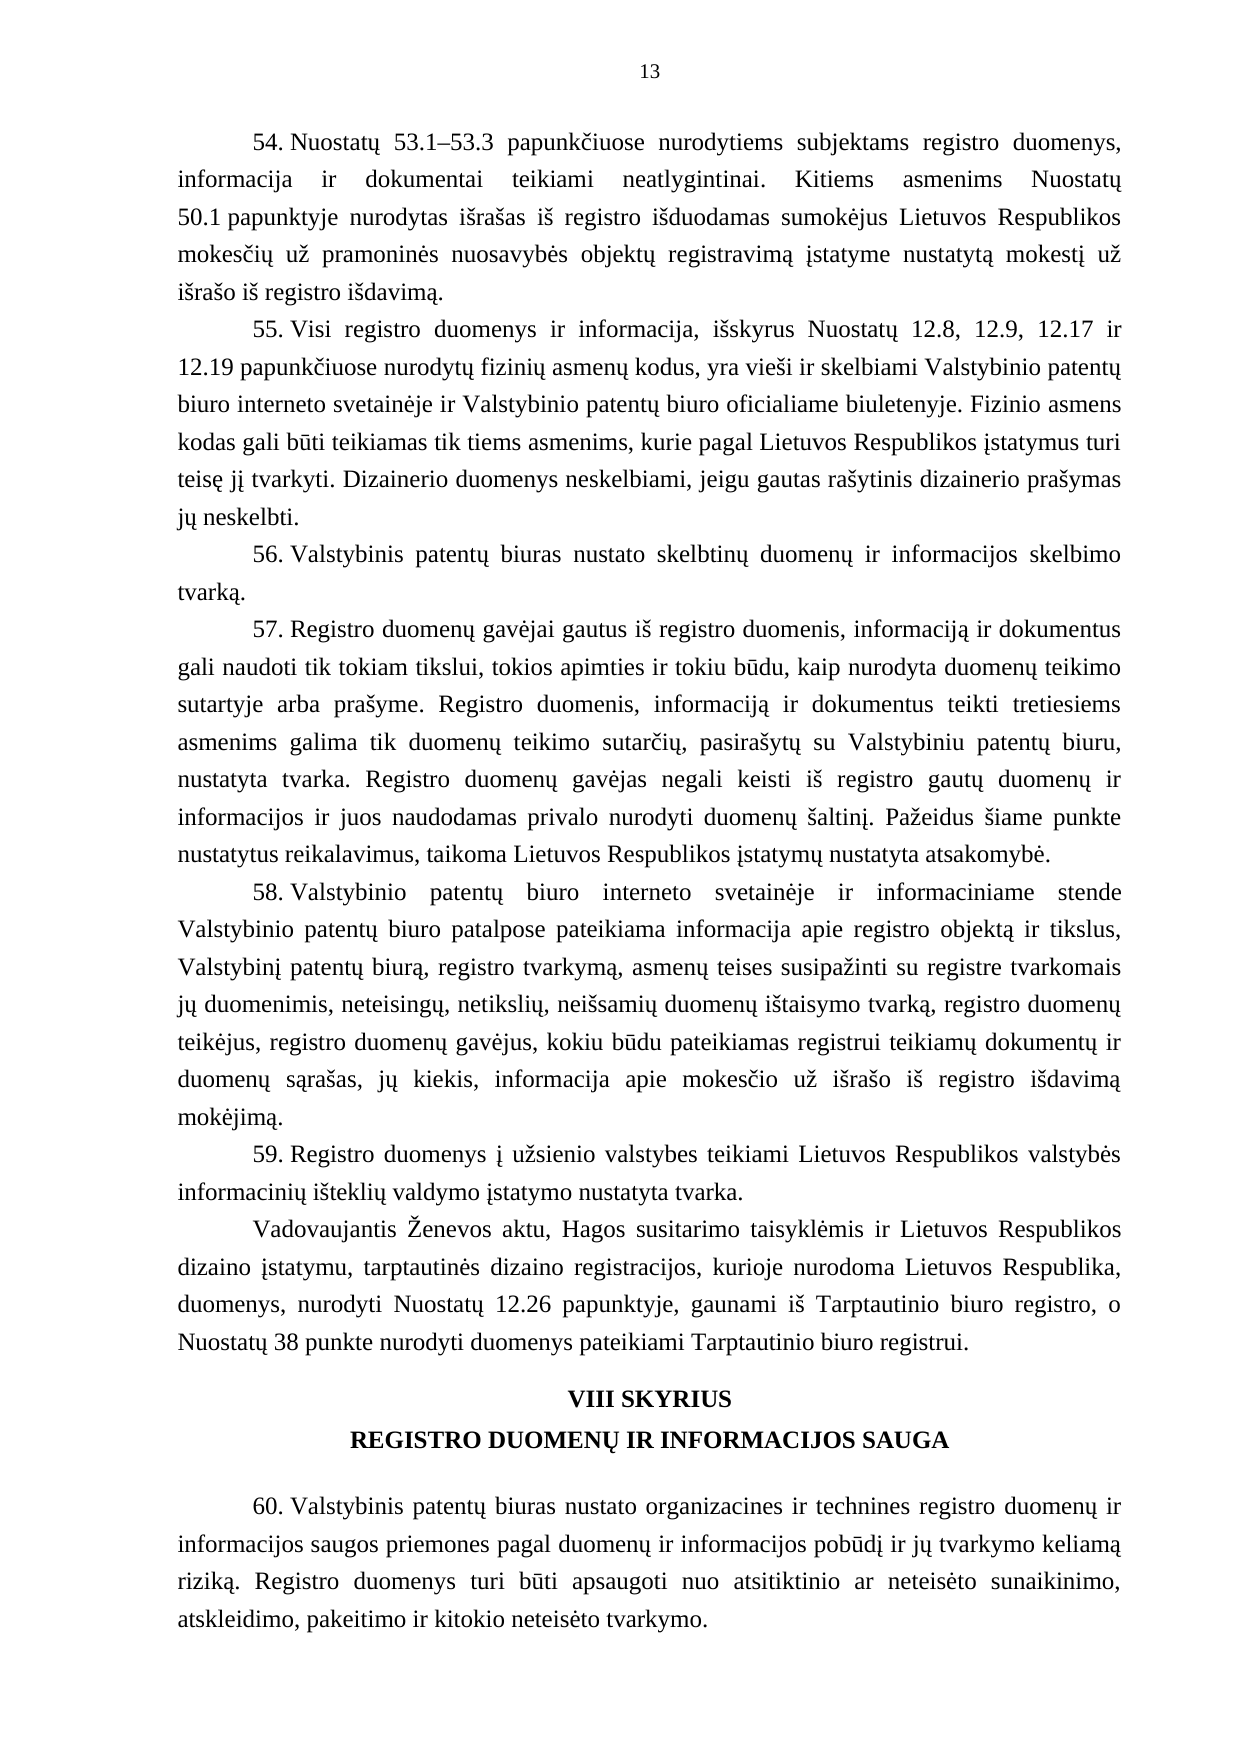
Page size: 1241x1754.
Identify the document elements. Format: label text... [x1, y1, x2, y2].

text VIII SKYRIUS [177, 1384, 1122, 1413]
text 54. Nuostatų 53.1–53.3 papunkčiuose nurodytiems subjektams registro duomenys, informacija ir dokumentai teikiami neatlygintinai. Kitiems asmenims Nuostatų 50.1 papunktyje nurodytas išrašas iš registro išduodamas sumokėjus Lietuvos Respublikos mokesčių už pramoninės nuosavybės objektų registravimą įstatyme nustatytą mokestį už išrašo iš registro išdavimą. [177, 118, 1122, 306]
text 60. Valstybinis patentų biuras nustato organizacines ir technines registro duomenų ir informacijos saugos priemones pagal duomenų ir informacijos pobūdį ir jų tvarkymo keliamą riziką. Registro duomenys turi būti apsaugoti nuo atsitiktinio ar neteisėto sunaikinimo, atskleidimo, pakeitimo ir kitokio neteisėto tvarkymo. [177, 1483, 1122, 1633]
text Vadovaujantis Ženevos aktu, Hagos susitarimo taisyklėmis ir Lietuvos Respublikos dizaino įstatymu, tarptautinės dizaino registracijos, kurioje nurodoma Lietuvos Respublika, duomenys, nurodyti Nuostatų 12.26 papunktyje, gaunami iš Tarptautinio biuro registro, o Nuostatų 38 punkte nurodyti duomenys pateikiami Tarptautinio biuro registrui. [177, 1206, 1122, 1356]
text 56. Valstybinis patentų biuras nustato skelbtinų duomenų ir informacijos skelbimo tvarką. [177, 531, 1122, 606]
text 55. Visi registro duomenys ir informacija, išskyrus Nuostatų 12.8, 12.9, 12.17 ir 12.19 papunkčiuose nurodytų fizinių asmenų kodus, yra vieši ir skelbiami Valstybinio patentų biuro interneto svetainėje ir Valstybinio patentų biuro oficialiame biuletenyje. Fizinio asmens kodas gali būti teikiamas tik tiems asmenims, kurie pagal Lietuvos Respublikos įstatymus turi teisę jį tvarkyti. Dizainerio duomenys neskelbiami, jeigu gautas rašytinis dizainerio prašymas jų neskelbti. [177, 306, 1122, 531]
text 58. Valstybinio patentų biuro interneto svetainėje ir informaciniame stende Valstybinio patentų biuro patalpose pateikiama informacija apie registro objektą ir tikslus, Valstybinį patentų biurą, registro tvarkymą, asmenų teises susipažinti su registre tvarkomais jų duomenimis, neteisingų, netikslių, neišsamių duomenų ištaisymo tvarką, registro duomenų teikėjus, registro duomenų gavėjus, kokiu būdu pateikiamas registrui teikiamų dokumentų ir duomenų sąrašas, jų kiekis, informacija apie mokesčio už išrašo iš registro išdavimą mokėjimą. [177, 868, 1122, 1131]
text 57. Registro duomenų gavėjai gautus iš registro duomenis, informaciją ir dokumentus gali naudoti tik tokiam tikslui, tokios apimties ir tokiu būdu, kaip nurodyta duomenų teikimo sutartyje arba prašyme. Registro duomenis, informaciją ir dokumentus teikti tretiesiems asmenims galima tik duomenų teikimo sutarčių, pasirašytų su Valstybiniu patentų biuru, nustatyta tvarka. Registro duomenų gavėjas negali keisti iš registro gautų duomenų ir informacijos ir juos naudodamas privalo nurodyti duomenų šaltinį. Pažeidus šiame punkte nustatytus reikalavimus, taikoma Lietuvos Respublikos įstatymų nustatyta atsakomybė. [177, 606, 1122, 868]
text 59. Registro duomenys į užsienio valstybes teikiami Lietuvos Respublikos valstybės informacinių išteklių valdymo įstatymo nustatyta tvarka. [177, 1131, 1122, 1206]
text REGISTRO DUOMENŲ IR INFORMACIJOS SAUGA [177, 1425, 1122, 1454]
